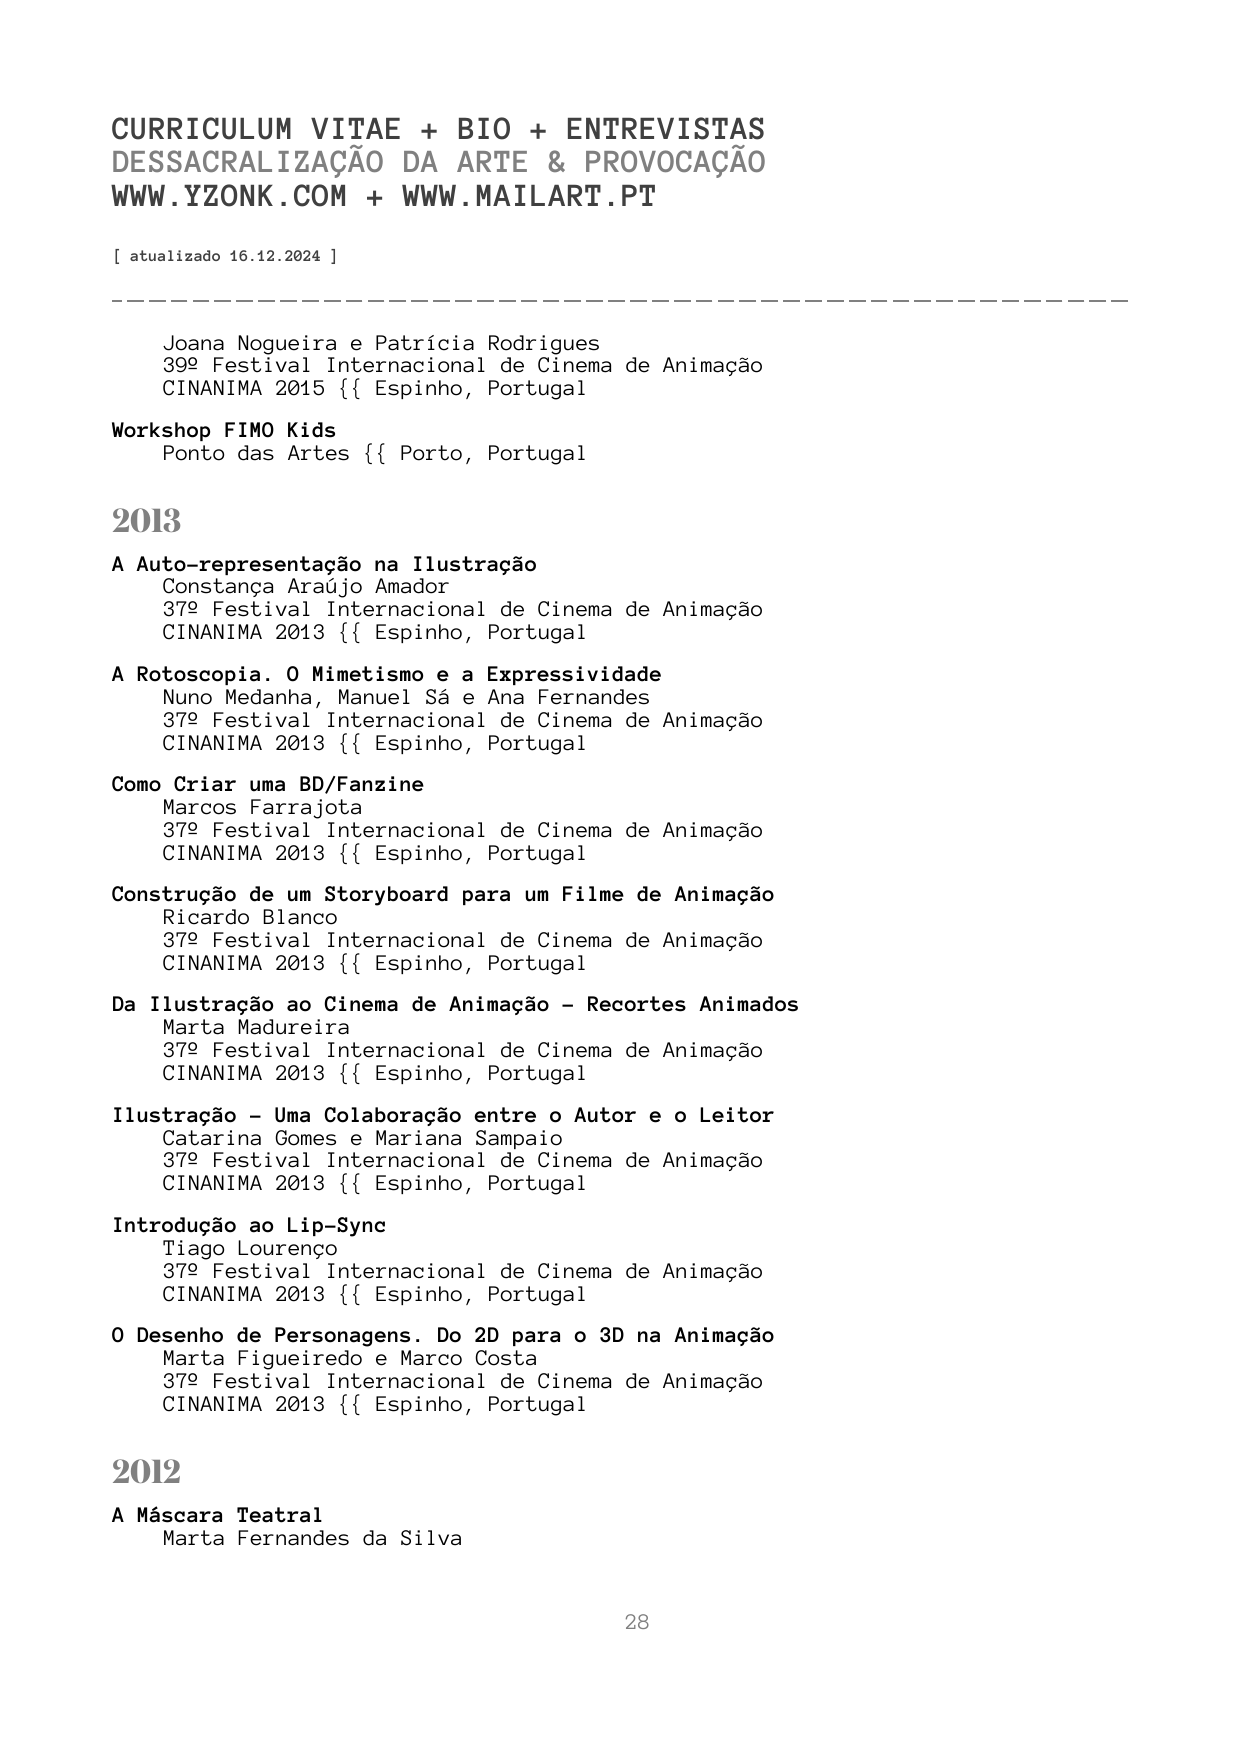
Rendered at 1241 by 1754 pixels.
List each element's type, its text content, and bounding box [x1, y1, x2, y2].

subtitle Workshop FIMO Kids [112, 418, 1128, 441]
subtitle Construção de um Storyboard para um Filme de Animação [112, 883, 1128, 906]
list CINANIMA 2013 {{ Espinho, Portugal [163, 1062, 1128, 1085]
list 39º Festival Internacional de Cinema de Animação [163, 354, 1128, 377]
list CINANIMA 2013 {{ Espinho, Portugal [163, 1282, 1128, 1305]
list CINANIMA 2013 {{ Espinho, Portugal [163, 621, 1128, 644]
list 37º Festival Internacional de Cinema de Animação [163, 818, 1128, 841]
list 37º Festival Internacional de Cinema de Animação [163, 1259, 1128, 1282]
list Marta Fernandes da Silva [163, 1526, 1128, 1549]
list CINANIMA 2013 {{ Espinho, Portugal [163, 841, 1128, 864]
list CINANIMA 2013 {{ Espinho, Portugal [163, 1172, 1128, 1195]
subtitle A Máscara Teatral [112, 1503, 1128, 1526]
list 37º Festival Internacional de Cinema de Animação [163, 1149, 1128, 1172]
subtitle Ilustração – Uma Colaboração entre o Autor e o Leitor [112, 1103, 1128, 1126]
subtitle Introdução ao Lip-Sync [112, 1213, 1128, 1236]
list CINANIMA 2013 {{ Espinho, Portugal [163, 1392, 1128, 1415]
subtitle A Auto-representação na Ilustração [112, 552, 1128, 575]
list Marcos Farrajota [163, 796, 1128, 818]
list Ricardo Blanco [163, 906, 1128, 929]
list CINANIMA 2013 {{ Espinho, Portugal [163, 952, 1128, 974]
list 37º Festival Internacional de Cinema de Animação [163, 1039, 1128, 1062]
subtitle 2013 [112, 506, 1128, 540]
subtitle Como Criar uma BD/Fanzine [112, 773, 1128, 796]
list 37º Festival Internacional de Cinema de Animação [163, 598, 1128, 621]
list Marta Madureira [163, 1016, 1128, 1039]
subtitle 2012 [112, 1457, 1128, 1491]
list Constança Araújo Amador [163, 575, 1128, 598]
list 37º Festival Internacional de Cinema de Animação [163, 708, 1128, 731]
list Catarina Gomes e Mariana Sampaio [163, 1126, 1128, 1149]
list 37º Festival Internacional de Cinema de Animação [163, 929, 1128, 952]
list Tiago Lourenço [163, 1236, 1128, 1259]
list Marta Figueiredo e Marco Costa [163, 1347, 1128, 1369]
subtitle Da Ilustração ao Cinema de Animação – Recortes Animados [112, 993, 1128, 1016]
list Ponto das Artes {{ Porto, Portugal [163, 441, 1128, 464]
subtitle A Rotoscopia. O Mimetismo e a Expressividade [112, 662, 1128, 685]
list Nuno Medanha, Manuel Sá e Ana Fernandes [163, 685, 1128, 708]
subtitle O Desenho de Personagens. Do 2D para o 3D na Animação [112, 1324, 1128, 1347]
list CINANIMA 2015 {{ Espinho, Portugal [163, 377, 1128, 400]
list CINANIMA 2013 {{ Espinho, Portugal [163, 731, 1128, 754]
list 37º Festival Internacional de Cinema de Animação [163, 1369, 1128, 1392]
list Joana Nogueira e Patrícia Rodrigues [163, 331, 1128, 354]
